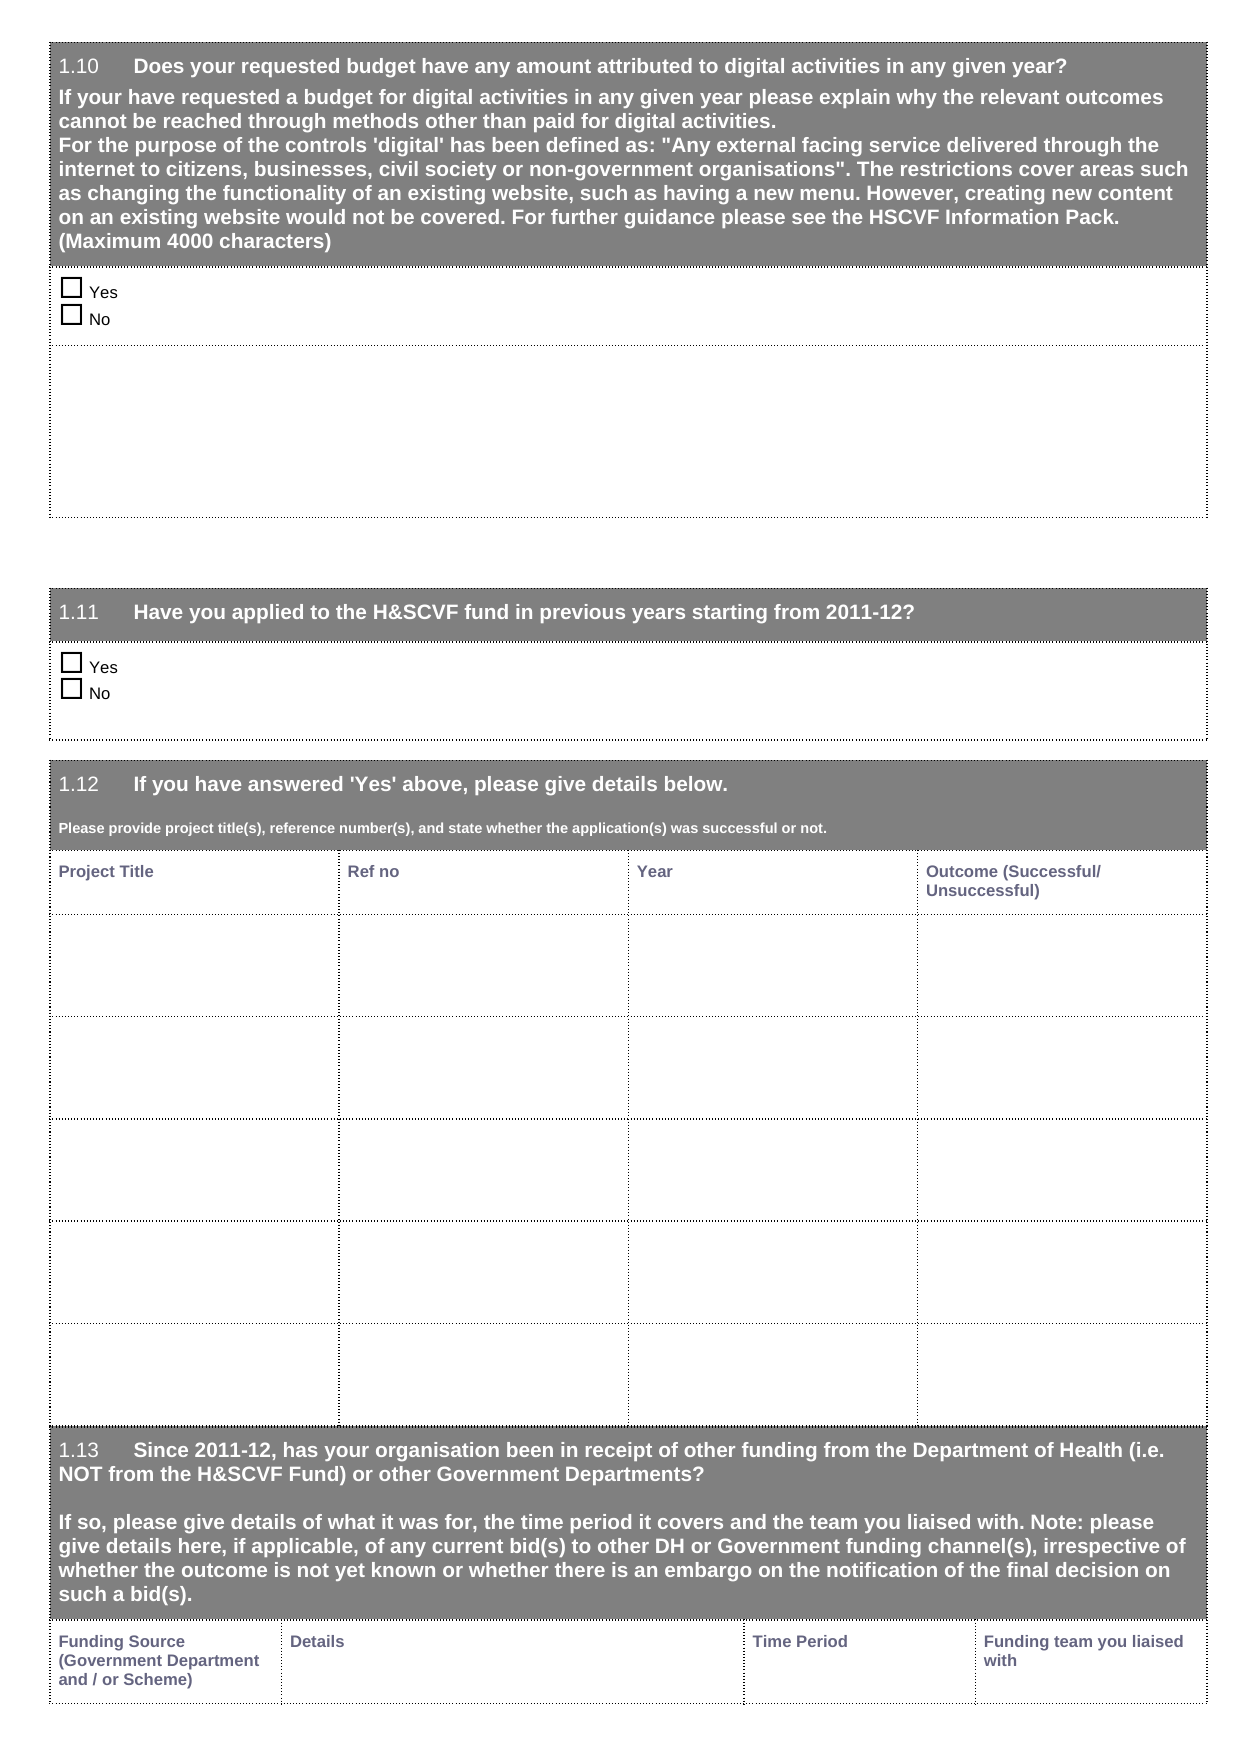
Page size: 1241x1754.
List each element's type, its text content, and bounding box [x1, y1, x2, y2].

table_header [1207, 1426, 1240, 1619]
table_cell QUESTION_ELEMENT_TR 006MAIN_ELEMENT_TD SPAN: WIDTH:ELEMENT BEGIN Section=1 Question ID=3922 presentation_type=textbox abstract_data_type=shorttexttextbox small belowBEGINENDELEMENT END page_no=1 Question ID=3922MAIN_ELEMENT_TD_END [50, 1323, 339, 1424]
table_header [1207, 760, 1240, 850]
table_cell QUESTION HEADING1.10 Does your requested budget have any amount attributed to digital activities in any given year? If your have requested a budget for digital activities in any given year please explain why the relevant outcomes cannot be reached through methods other than paid for digital activities.BR REMOVED For the purpose of the controls 'digital' has been defined as: "Any external facing service delivered through the internet to citizens, businesses, civil society or non-government organisations". The restrictions cover areas such as changing the functionality of an existing website, such as having a new menu. However, creating new content on an existing website would not be covered. For further guidance please see the HSCVF Information Pack. (Maximum 4000 characters) [50, 42, 1207, 266]
table_cell MAIN_ELEMENT_TD SPAN: WIDTH:ELEMENT BEGIN Section=1 Question ID=3925 presentation_type=textbox abstract_data_type=integertextbox small besideBEGINENDELEMENT END page_no=1 Question ID=3925MAIN_ELEMENT_TD_END [628, 1118, 917, 1220]
table_cell QUESTION_ELEMENT_TR_END 005 [1207, 1220, 1240, 1322]
table_header [1207, 588, 1240, 641]
table_cell MAIN_ELEMENT_TD SPAN: WIDTH:ELEMENT BEGIN Section=1 Question ID=3918 presentation_type=label abstract_data_type=LABELBEGINRef no ENDELEMENT END page_no=1 Question ID=3918MAIN_ELEMENT_TD_END [339, 850, 628, 914]
table_cell QUESTION_ELEMENT_TR_END 001 [1207, 850, 1240, 914]
table_header QUESTION HEADING1.13 Since 2011-12, has your organisation been in receipt of other funding from the Department of Health (i.e. NOT from the H&SCVF Fund) or other Government Departments? note link If so, please give details of what it was for, the time period it covers and the team you liaised with. Note: please give details here, if applicable, of any current bid(s) to other DH or Government funding channel(s), irrespective of whether the outcome is not yet known or whether there is an embargo on the notification of the final decision on such a bid(s). [50, 1426, 1207, 1619]
table_cell MAIN_ELEMENT_TD SPAN: WIDTH:ELEMENT BEGIN Section=1 Question ID=3926 presentation_type=textarea abstract_data_type=shorttexttextarea besideBEGIN ENDELEMENT END page_no=1 Question ID=3926MAIN_ELEMENT_TD_END [918, 1220, 1207, 1322]
table_cell QUESTION_ELEMENT_TR 004MAIN_ELEMENT_TD SPAN: WIDTH:ELEMENT BEGIN Section=1 Question ID=3922 presentation_type=textbox abstract_data_type=shorttexttextbox small belowBEGINENDELEMENT END page_no=1 Question ID=3922MAIN_ELEMENT_TD_END [50, 1118, 339, 1220]
table_header QUESTION HEADING1.11 Have you applied to the H&SCVF fund in previous years starting from 2011-12? [50, 588, 1207, 641]
table_cell MAIN_ELEMENT_TD SPAN: WIDTH:ELEMENT BEGIN Section=1 Question ID=3921 presentation_type=label abstract_data_type=LABELBEGINOutcome (Successful/ Unsuccessful) ENDELEMENT END page_no=1 Question ID=3921MAIN_ELEMENT_TD_END [918, 850, 1207, 914]
table_cell QUESTION_ELEMENT_TR_END 004 [1207, 1118, 1240, 1220]
table_cell MAIN_ELEMENT_TD SPAN: WIDTH:ELEMENT BEGIN Section=1 Question ID=3930 presentation_type=label abstract_data_type=LABELBEGINFunding team you liaised with ENDELEMENT END page_no=1 Question ID=3930MAIN_ELEMENT_TD_END [975, 1619, 1207, 1702]
table_cell QUESTION_ELEMENT_TR 002MAIN_ELEMENT_TD SPAN: WIDTH:ELEMENT BEGIN Section=1 Question ID=3922 presentation_type=textbox abstract_data_type=shorttexttextbox small belowBEGINENDELEMENT END page_no=1 Question ID=3922MAIN_ELEMENT_TD_END [50, 914, 339, 1016]
table_cell QUESTION_ELEMENT_TR 003MAIN_ELEMENT_TD SPAN: WIDTH:ELEMENT BEGIN Section=1 Question ID=3922 presentation_type=textbox abstract_data_type=shorttexttextbox small belowBEGINENDELEMENT END page_no=1 Question ID=3922MAIN_ELEMENT_TD_END [50, 1016, 339, 1118]
table_cell MAIN_ELEMENT_TD SPAN: WIDTH:ELEMENT BEGIN Section=1 Question ID=3925 presentation_type=textbox abstract_data_type=integertextbox small besideBEGINENDELEMENT END page_no=1 Question ID=3925MAIN_ELEMENT_TD_END [628, 914, 917, 1016]
table_cell QUESTION_ELEMENT_TR_END 002 [1207, 914, 1240, 1016]
table_cell MAIN_ELEMENT_TD SPAN: WIDTH:ELEMENT BEGIN Section=1 Question ID=3926 presentation_type=textarea abstract_data_type=shorttexttextarea besideBEGIN ENDELEMENT END page_no=1 Question ID=3926MAIN_ELEMENT_TD_END [918, 1118, 1207, 1220]
table_cell [50, 345, 1207, 517]
table_cell QUESTION_ELEMENT_TR 005MAIN_ELEMENT_TD SPAN: WIDTH:ELEMENT BEGIN Section=1 Question ID=3922 presentation_type=textbox abstract_data_type=shorttexttextbox small belowBEGINENDELEMENT END page_no=1 Question ID=3922MAIN_ELEMENT_TD_END [50, 1220, 339, 1322]
table_cell MAIN_ELEMENT_TD SPAN: WIDTH:ELEMENT BEGIN Section=1 Question ID=3926 presentation_type=textarea abstract_data_type=shorttexttextarea besideBEGIN ENDELEMENT END page_no=1 Question ID=3926MAIN_ELEMENT_TD_END [918, 1323, 1207, 1424]
table_cell MAIN_ELEMENT_TD SPAN: WIDTH:ELEMENT BEGIN Section=1 Question ID=3926 presentation_type=textarea abstract_data_type=shorttexttextarea besideBEGIN ENDELEMENT END page_no=1 Question ID=3926MAIN_ELEMENT_TD_END [918, 1016, 1207, 1118]
table_header QUESTION HEADING1.12 If you have answered 'Yes' above, please give details below. note link Please provide project title(s), reference number(s), and state whether the application(s) was successful or not. [50, 760, 1207, 850]
table_cell MAIN_ELEMENT_TD SPAN: WIDTH:ELEMENT BEGIN Section=1 Question ID=3925 presentation_type=textbox abstract_data_type=integertextbox small besideBEGINENDELEMENT END page_no=1 Question ID=3925MAIN_ELEMENT_TD_END [628, 1323, 917, 1424]
table_cell QUESTION_ELEMENT_TR_END 001 [1207, 1619, 1240, 1702]
table_cell MAIN_ELEMENT_TD SPAN: WIDTH:ELEMENT BEGIN Section=1 Question ID=3926 presentation_type=textarea abstract_data_type=shorttexttextarea besideBEGIN ENDELEMENT END page_no=1 Question ID=3926MAIN_ELEMENT_TD_END [918, 914, 1207, 1016]
table_cell MAIN_ELEMENT_TD SPAN: WIDTH:ELEMENT BEGIN Section=1 Question ID=3925 presentation_type=textbox abstract_data_type=integertextbox small besideBEGINENDELEMENT END page_no=1 Question ID=3925MAIN_ELEMENT_TD_END [628, 1016, 917, 1118]
table_cell [1207, 42, 1240, 266]
table_cell MAIN_ELEMENT_TD SPAN: WIDTH:ELEMENT BEGIN Section=1 Question ID=3925 presentation_type=textbox abstract_data_type=integertextbox small besideBEGINENDELEMENT END page_no=1 Question ID=3925MAIN_ELEMENT_TD_END [628, 1220, 917, 1322]
table_cell MAIN_ELEMENT_TD SPAN: WIDTH:ELEMENT BEGIN Section=1 Question ID=3929 presentation_type=label abstract_data_type=LABELBEGINTime Period ENDELEMENT END page_no=1 Question ID=3929MAIN_ELEMENT_TD_END [744, 1619, 975, 1702]
table_cell [1207, 266, 1240, 345]
table_cell [88, 517, 1207, 587]
table_cell [1207, 345, 1240, 517]
table_cell QUESTION_ELEMENT_TR_END 001 [1207, 641, 1240, 739]
table_cell QUESTION_ELEMENT_TR 001MAIN_ELEMENT_TD SPAN: WIDTH:ELEMENT BEGIN Section=1 Question ID=3916 presentation_type=radio abstract_data_type=booleanradio_booleanradioBEGIN Yes  NoEND ELEMENT END page_no=1 Question ID=3916MAIN_ELEMENT_TD_END [50, 641, 1207, 739]
table_cell MAIN_ELEMENT_TD SPAN: WIDTH:ELEMENT BEGIN Section=1 Question ID=3923 presentation_type=textbox abstract_data_type=integertextbox small besideBEGINENDELEMENT END page_no=1 Question ID=3923MAIN_ELEMENT_TD_END [339, 1323, 628, 1424]
table_cell [50, 517, 87, 587]
table_cell MAIN_ELEMENT_TD SPAN: WIDTH:ELEMENT BEGIN Section=1 Question ID=3920 presentation_type=label abstract_data_type=LABELBEGINYear ENDELEMENT END page_no=1 Question ID=3920MAIN_ELEMENT_TD_END [628, 850, 917, 914]
table_cell MAIN_ELEMENT_TD SPAN: WIDTH:ELEMENT BEGIN Section=1 Question ID=3923 presentation_type=textbox abstract_data_type=integertextbox small besideBEGINENDELEMENT END page_no=1 Question ID=3923MAIN_ELEMENT_TD_END [339, 914, 628, 1016]
table_cell QUESTION_ELEMENT_TR_END 003 [1207, 1016, 1240, 1118]
table_cell MAIN_ELEMENT_TD SPAN: WIDTH:ELEMENT BEGIN Section=1 Question ID=3923 presentation_type=textbox abstract_data_type=integertextbox small besideBEGINENDELEMENT END page_no=1 Question ID=3923MAIN_ELEMENT_TD_END [339, 1220, 628, 1322]
table_cell MAIN_ELEMENT_TD SPAN: WIDTH:ELEMENT BEGIN Section=1 Question ID=3923 presentation_type=textbox abstract_data_type=integertextbox small besideBEGINENDELEMENT END page_no=1 Question ID=3923MAIN_ELEMENT_TD_END [339, 1016, 628, 1118]
table_cell QUESTION_ELEMENT_TR 001MAIN_ELEMENT_TD SPAN: WIDTH:ELEMENT BEGIN Section=1 Question ID=3927 presentation_type=label abstract_data_type=LABELBEGINFunding SourceBR REMOVED (Government Department and / or Scheme) ENDELEMENT END page_no=1 Question ID=3927MAIN_ELEMENT_TD_END [50, 1619, 281, 1702]
table_cell QUESTION_ELEMENT_TR 003MAIN_ELEMENT_TD SPAN: WIDTH:ELEMENT BEGIN Section=1 Question ID=3915 presentation_type=textarea abstract_data_type=shorttexttextarea belowBEGIN Yes  NoENDELEMENT END page_no=1 Question ID=3915MAIN_ELEMENT_TD_END [50, 266, 1207, 345]
table_cell QUESTION_ELEMENT_TR 001MAIN_ELEMENT_TD SPAN: WIDTH:ELEMENT BEGIN Section=1 Question ID=3917 presentation_type=label abstract_data_type=LABELBEGINProject Title ENDELEMENT END page_no=1 Question ID=3917MAIN_ELEMENT_TD_END [50, 850, 339, 914]
table_cell QUESTION_ELEMENT_TR_END 006 [1207, 1323, 1240, 1424]
table_cell MAIN_ELEMENT_TD SPAN: WIDTH:ELEMENT BEGIN Section=1 Question ID=3923 presentation_type=textbox abstract_data_type=integertextbox small besideBEGINENDELEMENT END page_no=1 Question ID=3923MAIN_ELEMENT_TD_END [339, 1118, 628, 1220]
table_cell [1207, 517, 1240, 587]
table_cell MAIN_ELEMENT_TD SPAN:1 WIDTH:40ELEMENT BEGIN Section=1 Question ID=3928 presentation_type=label abstract_data_type=LABELBEGINDetails ENDELEMENT END page_no=1 Question ID=3928MAIN_ELEMENT_TD_END [281, 1619, 744, 1702]
